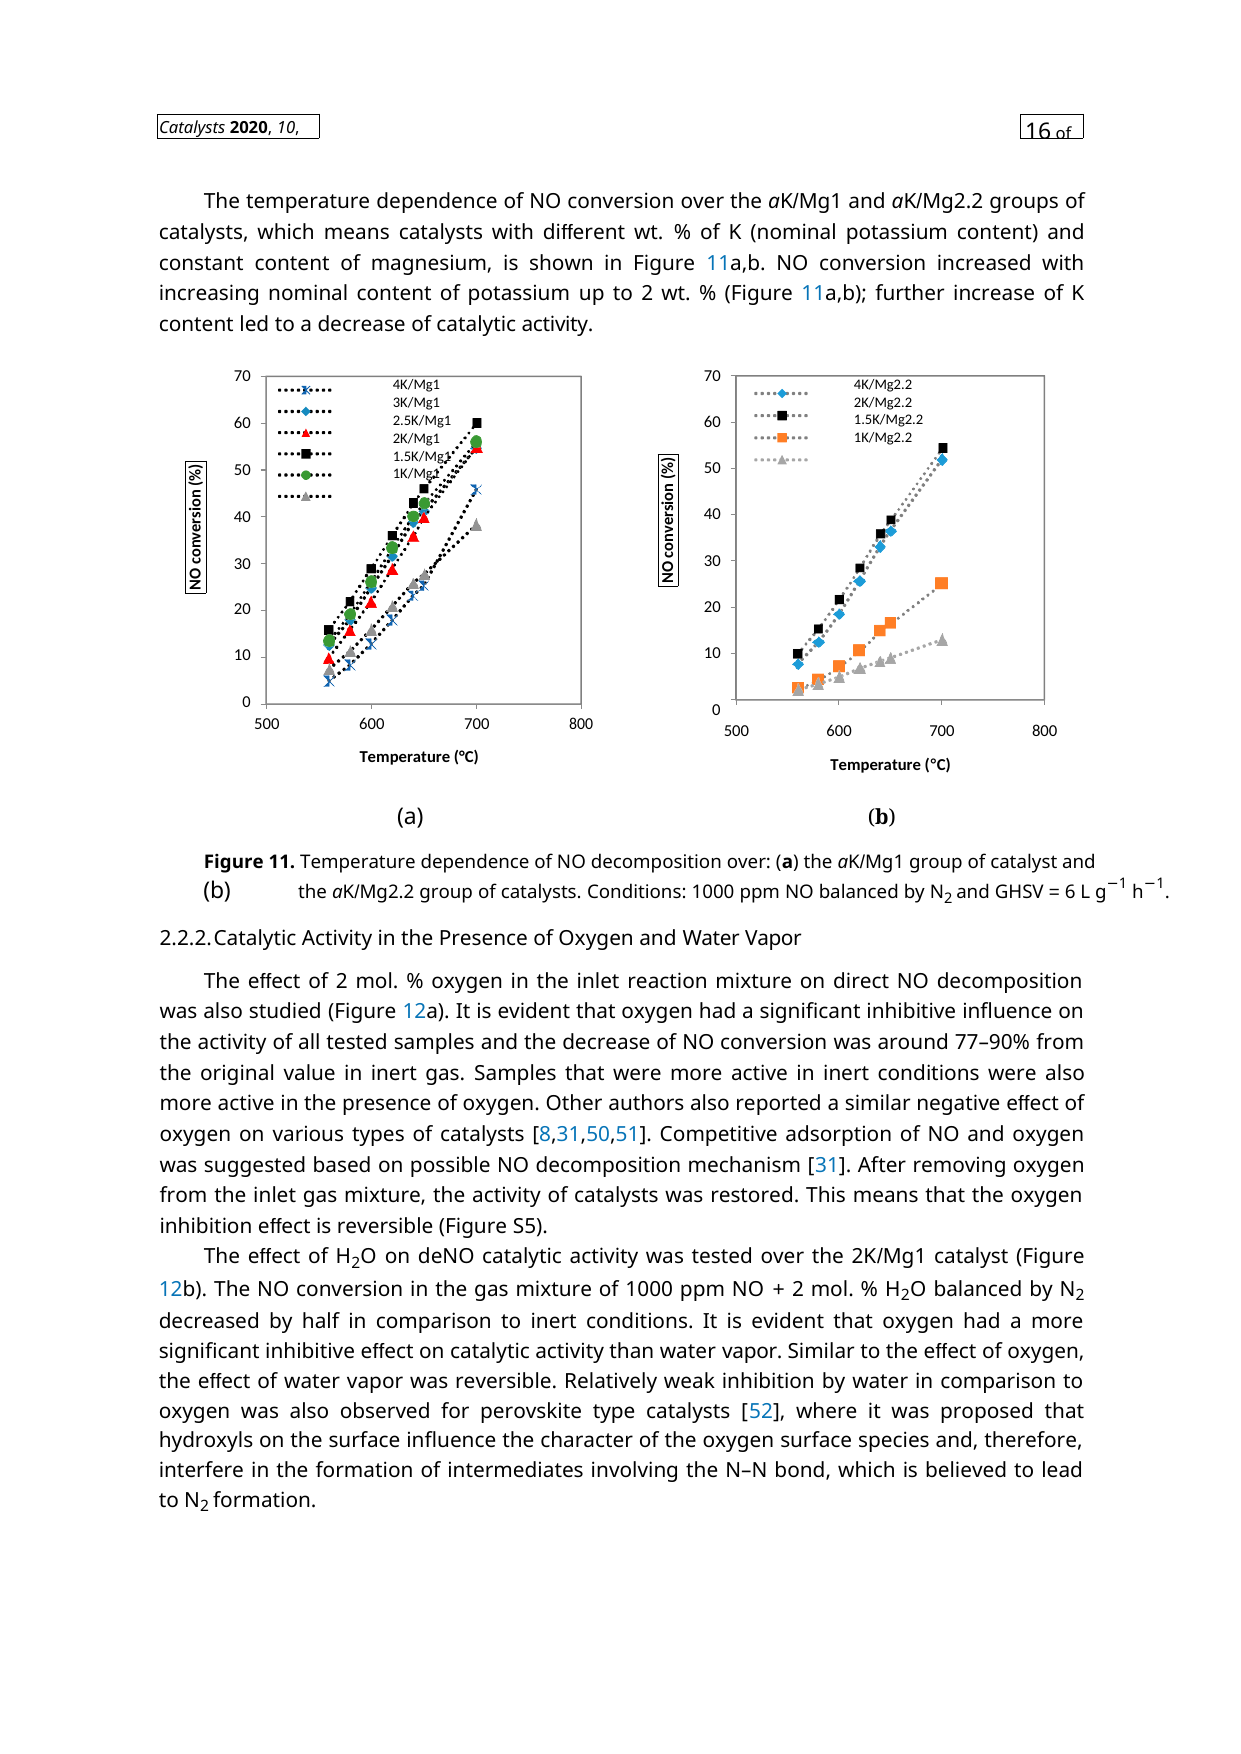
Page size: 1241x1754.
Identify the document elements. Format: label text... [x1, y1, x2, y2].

text 500 600 700 800 [618, 720, 1163, 741]
picture [323, 665, 335, 687]
text 10 10 [234, 642, 1240, 665]
picture [789, 526, 951, 550]
text Temperature (°C) [618, 754, 1163, 775]
text The effect of H2O on deNO catalytic activity was tested over the 2K/Mg1 catalyst (Figure 12b). The NO conversion in the gas mixture of 1000 ppm NO + 2 mol. % H2O balanced by N2 decreased by half in comparison to inert conditions. It is evident that oxygen had a more significant inhibitive effect on catalytic activity than water vapor. Similar to the effect of oxygen, the effect of water vapor was reversible. Relatively weak inhibition by water in comparison to oxygen was also observed for perovskite type catalysts [52], where it was proposed that hydroxyls on the surface influence the character of the oxygen surface species and, therefore, interfere in the formation of intermediates involving the N–N bond, which is believed to lead to N2 formation. [158, 1242, 1085, 1516]
text 500 600 700 800 [253, 713, 594, 733]
text 70 70 [234, 365, 1240, 386]
list Catalytic Activity in the Presence of Oxygen and Water Vapor [159, 923, 1240, 951]
text 20 20 [234, 596, 1240, 619]
text The effect of 2 mol. % oxygen in the inlet reaction mixture on direct NO decomposition was also studied (Figure 12a). It is evident that oxygen had a significant inhibitive influence on the activity of all tested samples and the decrease of NO conversion was around 77–90% from the original value in inert gas. Samples that were more active in inert conditions were also more active in the presence of oxygen. Other authors also reported a similar negative effect of oxygen on various types of catalysts [8,31,50,51]. Competitive adsorption of NO and oxygen was suggested based on possible NO decomposition mechanism [31]. After removing oxygen from the inlet gas mixture, the activity of catalysts was restored. This means that the oxygen inhibition effect is reversible (Figure S5). [159, 966, 1085, 1239]
picture [320, 619, 485, 642]
text 0 [242, 692, 594, 712]
picture [789, 443, 951, 458]
text 60 60 [234, 411, 1240, 432]
picture [320, 573, 485, 596]
text 40 40 [234, 503, 1240, 526]
text 0 [712, 699, 1240, 719]
text NO conversion (%) [659, 479, 677, 503]
picture [344, 665, 356, 671]
text NO conversion (%) [186, 463, 204, 593]
text Temperature (°C) [244, 747, 594, 767]
list (b) [397, 800, 1240, 831]
text NO conversion (%) [659, 526, 677, 550]
picture [320, 479, 485, 503]
picture [789, 619, 951, 642]
picture [789, 573, 951, 596]
list the aK/Mg2.2 group of catalysts. Conditions: 1000 ppm NO balanced by N2 and GHSV = 6 L g−1 h−1. [203, 873, 1240, 907]
picture [320, 526, 485, 550]
picture [320, 432, 485, 458]
text Figure 11. Temperature dependence of NO decomposition over: (a) the aK/Mg1 group of catalyst and [204, 848, 1240, 873]
text 50 50 [234, 458, 1240, 479]
picture [789, 479, 951, 503]
text 30 30 [234, 550, 1240, 573]
text The temperature dependence of NO conversion over the aK/Mg1 and aK/Mg2.2 groups of catalysts, which means catalysts with different wt. % of K (nominal potassium content) and constant content of magnesium, is shown in Figure 11a,b. NO conversion increased with increasing nominal content of potassium up to 2 wt. % (Figure 11a,b); further increase of K content led to a decrease of catalytic activity. [158, 187, 1085, 337]
picture [789, 665, 951, 698]
